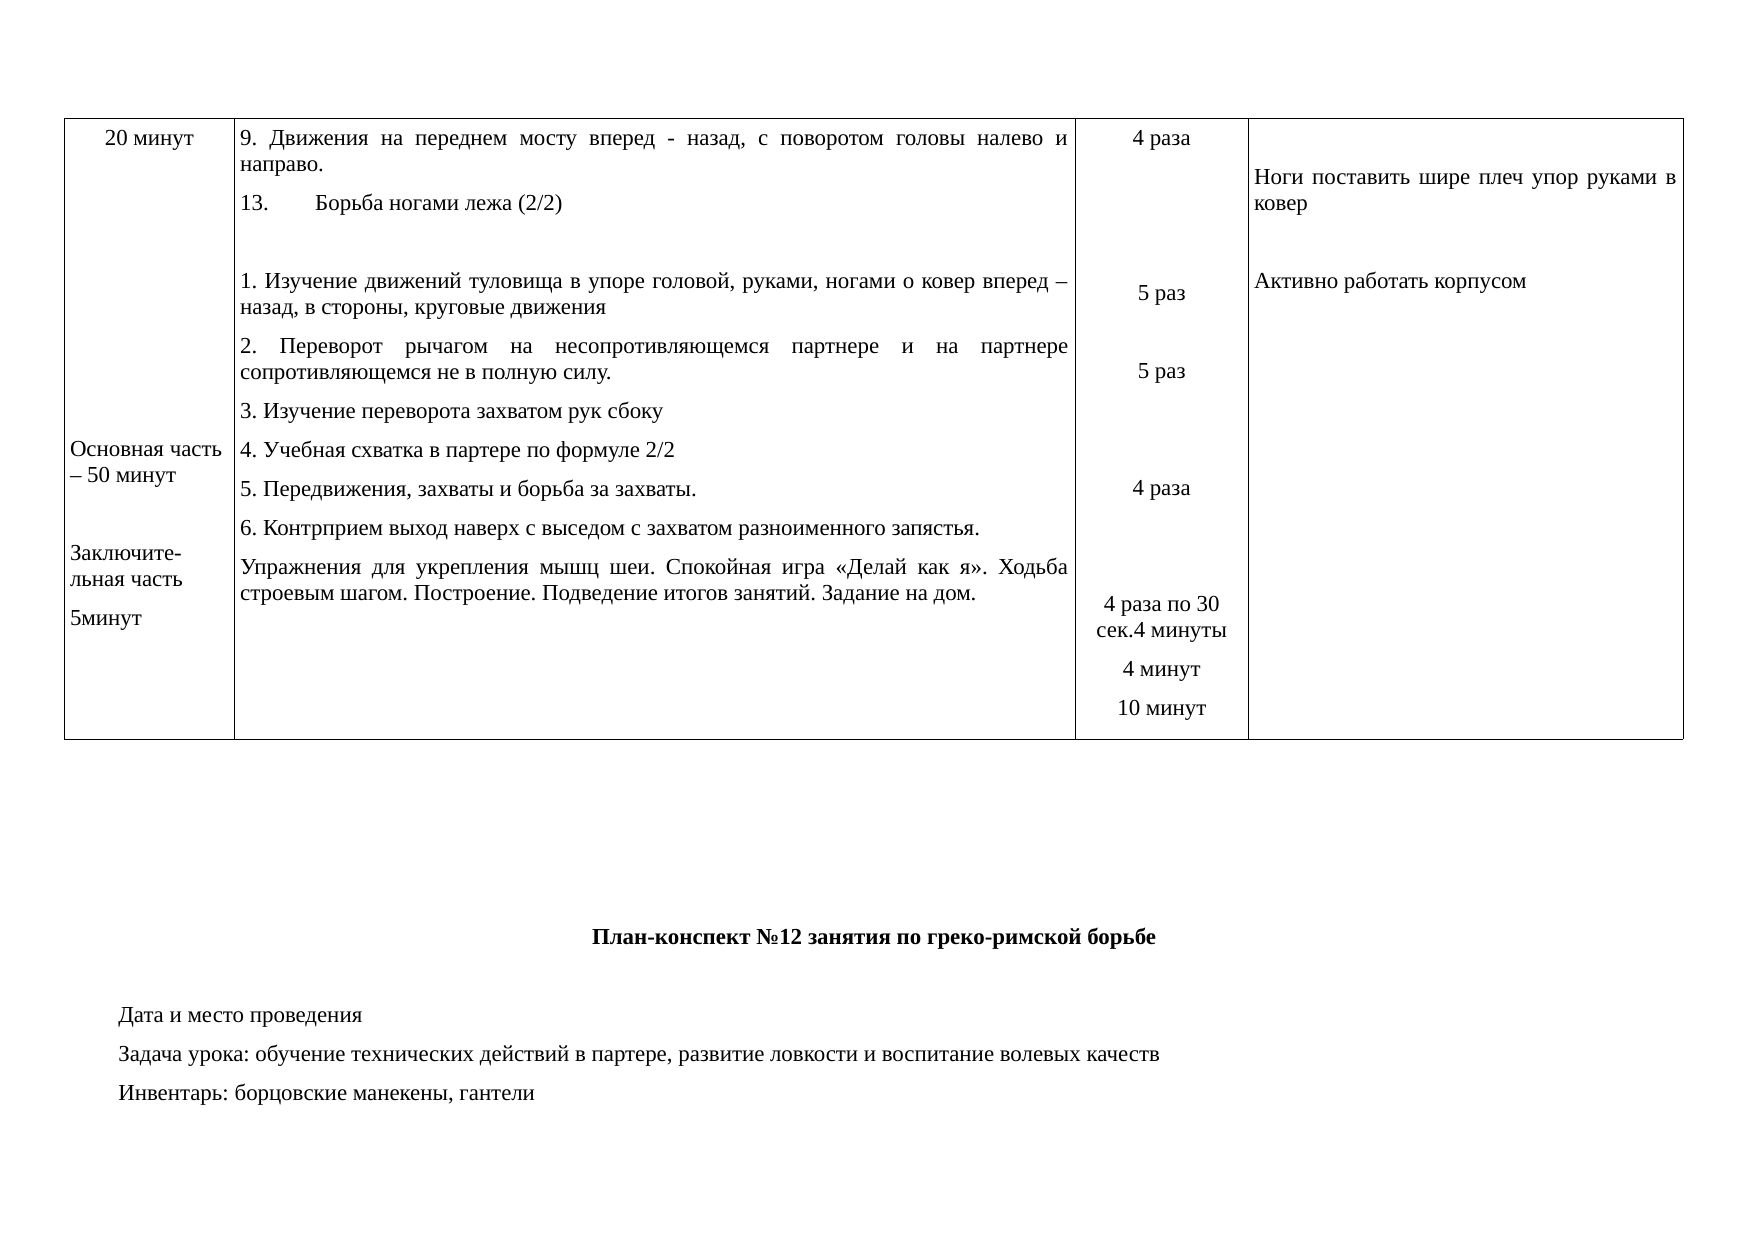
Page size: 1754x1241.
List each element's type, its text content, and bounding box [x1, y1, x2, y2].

text Дата и место проведения [118, 1001, 1636, 1027]
table_cell 9. Движения на переднем мосту вперед - назад, с поворотом головы налево и направо. Борьба ногами лежа (2/2) 1. Изучение движений туловища в упоре головой, руками, ногами о ковер вперед – назад, в стороны, круговые движения 2. Переворот рычагом на несопротивляющемся партнере и на партнере сопротивляющемся не в полную силу. 3. Изучение переворота захватом рук сбоку 4. Учебная схватка в партере по формуле 2/2 5. Передвижения, захваты и борьба за захваты. 6. Контрприем выход наверх с выседом с захватом разноименного запястья. Упражнения для укрепления мышц шеи. Спокойная игра «Делай как я». Ходьба строевым шагом. Построение. Подведение итогов занятий. Задание на дом. [235, 119, 1075, 739]
table_cell 4 раза 5 раз 5 раз 4 раза 4 раза по 30 сек.4 минуты 4 минут 10 минут [1076, 119, 1248, 739]
text Задача урока: обучение технических действий в партере, развитие ловкости и воспитание волевых качеств [118, 1040, 1636, 1066]
text Инвентарь: борцовские манекены, гантели [118, 1079, 1636, 1105]
table_cell 20 минут Основная часть – 50 минут Заключите-льная часть 5минут [65, 119, 234, 739]
text План-конспект №12 занятия по греко-римской борьбе [118, 923, 1636, 950]
table_cell Ноги поставить шире плеч упор руками в ковер Активно работать корпусом [1249, 119, 1683, 739]
